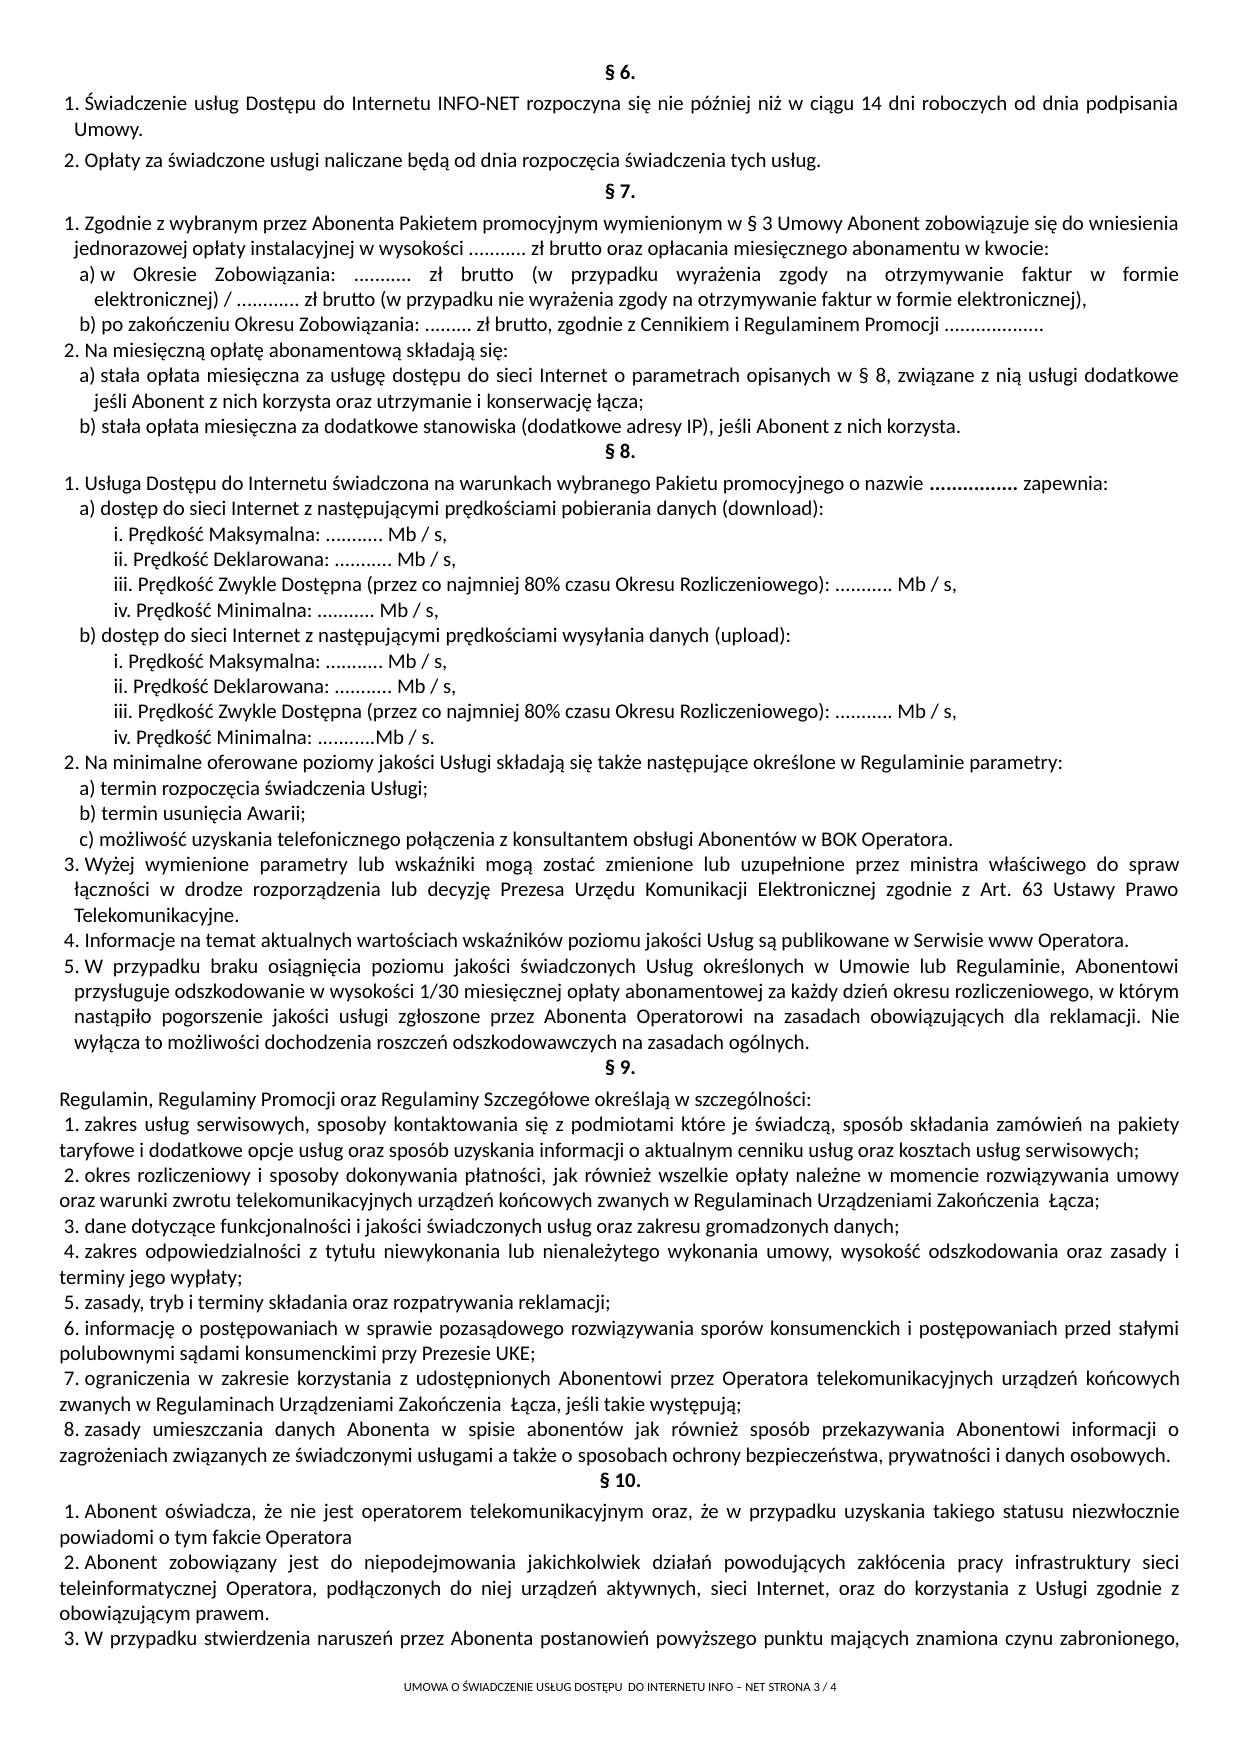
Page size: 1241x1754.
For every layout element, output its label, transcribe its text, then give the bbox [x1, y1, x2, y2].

list Prędkość Zwykle Dostępna (przez co najmniej 80% czasu Okresu Rozliczeniowego): ........... Mb / s, [109, 699, 1181, 724]
text § 6. [59, 59, 1181, 84]
list Abonent oświadcza, że nie jest operatorem telekomunikacyjnym oraz, że w przypadku uzyskania takiego statusu niezwłocznie powiadomi o tym fakcie Operatora [59, 1498, 1181, 1549]
list zakres odpowiedzialności z tytułu niewykonania lub nienależytego wykonania umowy, wysokość odszkodowania oraz zasady i terminy jego wypłaty; [59, 1238, 1181, 1289]
list dostęp do sieci Internet z następującymi prędkościami pobierania danych (download): [79, 495, 1181, 521]
list Usługa Dostępu do Internetu świadczona na warunkach wybranego Pakietu promocyjnego o nazwie ................ zapewnia: [59, 470, 1181, 495]
list dostęp do sieci Internet z następującymi prędkościami wysyłania danych (upload): [79, 622, 1181, 648]
list okres rozliczeniowy i sposoby dokonywania płatności, jak również wszelkie opłaty należne w momencie rozwiązywania umowy oraz warunki zwrotu telekomunikacyjnych urządzeń końcowych zwanych w Regulaminach Urządzeniami Zakończenia Łącza; [59, 1162, 1181, 1213]
list termin usunięcia Awarii; [79, 800, 1181, 826]
list w Okresie Zobowiązania: ........... zł brutto (w przypadku wyrażenia zgody na otrzymywanie faktur w formie elektronicznej) / ............ zł brutto (w przypadku nie wyrażenia zgody na otrzymywanie faktur w formie elektronicznej), [79, 261, 1181, 312]
list termin rozpoczęcia świadczenia Usługi; [79, 775, 1181, 800]
list Zgodnie z wybranym przez Abonenta Pakietem promocyjnym wymienionym w § 3 Umowy Abonent zobowiązuje się do wniesienia jednorazowej opłaty instalacyjnej w wysokości ........... zł brutto oraz opłacania miesięcznego abonamentu w kwocie: [59, 210, 1181, 261]
list dane dotyczące funkcjonalności i jakości świadczonych usług oraz zakresu gromadzonych danych; [59, 1213, 1181, 1238]
list Wyżej wymienione parametry lub wskaźniki mogą zostać zmienione lub uzupełnione przez ministra właściwego do spraw łączności w drodze rozporządzenia lub decyzję Prezesa Urzędu Komunikacji Elektronicznej zgodnie z Art. 63 Ustawy Prawo Telekomunikacyjne. [59, 851, 1181, 927]
list Prędkość Maksymalna: ........... Mb / s, [109, 648, 1181, 673]
text § 7. [59, 178, 1181, 204]
list Prędkość Minimalna: ........... Mb / s, [109, 597, 1181, 622]
list Prędkość Maksymalna: ........... Mb / s, [109, 521, 1181, 546]
list stała opłata miesięczna za usługę dostępu do sieci Internet o parametrach opisanych w § 8, związane z nią usługi dodatkowe jeśli Abonent z nich korzysta oraz utrzymanie i konserwację łącza; [79, 362, 1181, 413]
list Prędkość Minimalna: ...........Mb / s. [109, 724, 1181, 749]
list po zakończeniu Okresu Zobowiązania: ......... zł brutto, zgodnie z Cennikiem i Regulaminem Promocji ................... [79, 312, 1181, 337]
list Na miesięczną opłatę abonamentową składają się: [59, 337, 1181, 362]
list Opłaty za świadczone usługi naliczane będą od dnia rozpoczęcia świadczenia tych usług. [59, 147, 1181, 173]
list Informacje na temat aktualnych wartościach wskaźników poziomu jakości Usług są publikowane w Serwisie www Operatora. [59, 927, 1181, 953]
text § 10. [59, 1467, 1181, 1493]
list Abonent zobowiązany jest do niepodejmowania jakichkolwiek działań powodujących zakłócenia pracy infrastruktury sieci teleinformatycznej Operatora, podłączonych do niej urządzeń aktywnych, sieci Internet, oraz do korzystania z Usługi zgodnie z obowiązującym prawem. [59, 1549, 1181, 1626]
list Na minimalne oferowane poziomy jakości Usługi składają się także następujące określone w Regulaminie parametry: [59, 749, 1181, 775]
list W przypadku stwierdzenia naruszeń przez Abonenta postanowień powyższego punktu mających znamiona czynu zabronionego, [59, 1626, 1181, 1651]
list Świadczenie usług Dostępu do Internetu INFO-NET rozpoczyna się nie później niż w ciągu 14 dni roboczych od dnia podpisania Umowy. [59, 90, 1181, 141]
text § 9. [59, 1054, 1181, 1080]
list zakres usług serwisowych, sposoby kontaktowania się z podmiotami które je świadczą, sposób składania zamówień na pakiety taryfowe i dodatkowe opcje usług oraz sposób uzyskania informacji o aktualnym cenniku usług oraz kosztach usług serwisowych; [59, 1111, 1181, 1162]
list stała opłata miesięczna za dodatkowe stanowiska (dodatkowe adresy IP), jeśli Abonent z nich korzysta. [79, 413, 1181, 439]
list W przypadku braku osiągnięcia poziomu jakości świadczonych Usług określonych w Umowie lub Regulaminie, Abonentowi przysługuje odszkodowanie w wysokości 1/30 miesięcznej opłaty abonamentowej za każdy dzień okresu rozliczeniowego, w którym nastąpiło pogorszenie jakości usługi zgłoszone przez Abonenta Operatorowi na zasadach obowiązujących dla reklamacji. Nie wyłącza to możliwości dochodzenia roszczeń odszkodowawczych na zasadach ogólnych. [59, 953, 1181, 1054]
text Regulamin, Regulaminy Promocji oraz Regulaminy Szczegółowe określają w szczególności: [59, 1086, 1181, 1111]
list Prędkość Zwykle Dostępna (przez co najmniej 80% czasu Okresu Rozliczeniowego): ........... Mb / s, [109, 572, 1181, 597]
list Prędkość Deklarowana: ........... Mb / s, [109, 546, 1181, 572]
text § 8. [59, 439, 1181, 464]
list informację o postępowaniach w sprawie pozasądowego rozwiązywania sporów konsumenckich i postępowaniach przed stałymi polubownymi sądami konsumenckimi przy Prezesie UKE; [59, 1315, 1181, 1366]
list zasady umieszczania danych Abonenta w spisie abonentów jak również sposób przekazywania Abonentowi informacji o zagrożeniach związanych ze świadczonymi usługami a także o sposobach ochrony bezpieczeństwa, prywatności i danych osobowych. [59, 1416, 1181, 1467]
list zasady, tryb i terminy składania oraz rozpatrywania reklamacji; [59, 1289, 1181, 1315]
list możliwość uzyskania telefonicznego połączenia z konsultantem obsługi Abonentów w BOK Operatora. [79, 826, 1181, 851]
list Prędkość Deklarowana: ........... Mb / s, [109, 673, 1181, 699]
list ograniczenia w zakresie korzystania z udostępnionych Abonentowi przez Operatora telekomunikacyjnych urządzeń końcowych zwanych w Regulaminach Urządzeniami Zakończenia Łącza, jeśli takie występują; [59, 1366, 1181, 1416]
